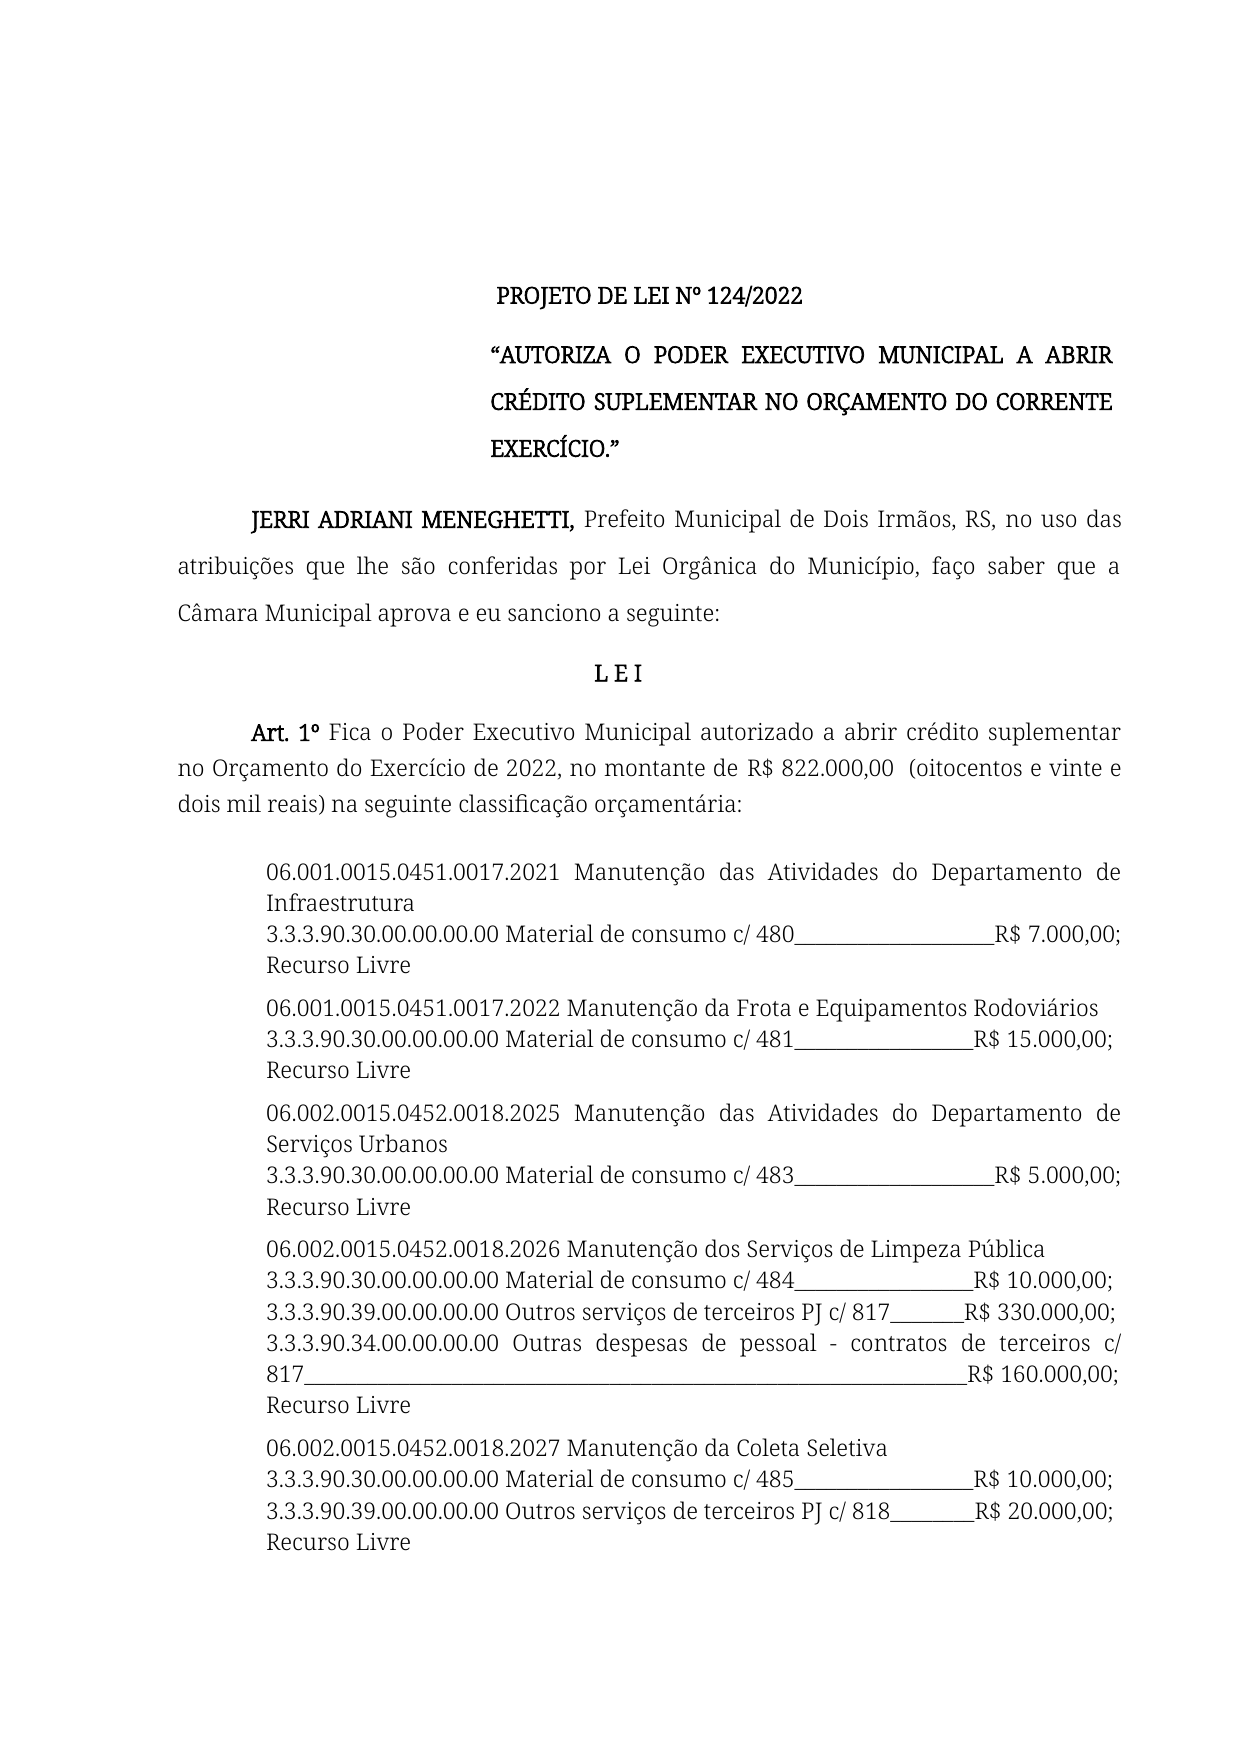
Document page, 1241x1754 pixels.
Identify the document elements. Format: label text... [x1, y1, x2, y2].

text Recurso Livre [266, 1389, 1122, 1421]
text L E I [177, 657, 1122, 688]
text 06.001.0015.0451.0017.2021 Manutenção das Atividades do Departamento de Infraestrutura [266, 855, 1122, 918]
text JERRI ADRIANI MENEGHETTI, Prefeito Municipal de Dois Irmãos, RS, no uso das atribuições que lhe são conferidas por Lei Orgânica do Município, faço saber que a Câmara Municipal aprova e eu sanciono a seguinte: [177, 503, 1122, 628]
subtitle PROJETO DE LEI Nº 124/2022 [177, 279, 1122, 310]
text 06.001.0015.0451.0017.2022 Manutenção da Frota e Equipamentos Rodoviários [266, 992, 1122, 1023]
text 06.002.0015.0452.0018.2026 Manutenção dos Serviços de Limpeza Pública [266, 1233, 1122, 1264]
text 06.002.0015.0452.0018.2027 Manutenção da Coleta Seletiva [266, 1432, 1122, 1463]
text 3.3.3.90.30.00.00.00.00 Material de consumo c/ 481_________________R$ 15.000,00; [266, 1023, 1122, 1054]
table_header “AUTORIZA O PODER EXECUTIVO MUNICIPAL A ABRIR CRÉDITO SUPLEMENTAR NO ORÇAMENTO DO CORRENTE EXERCÍCIO.” [483, 338, 1120, 478]
text 06.002.0015.0452.0018.2025 Manutenção das Atividades do Departamento de Serviços Urbanos [266, 1097, 1122, 1159]
text 3.3.3.90.39.00.00.00.00 Outros serviços de terceiros PJ c/ 817_______R$ 330.000,00; [266, 1296, 1122, 1327]
text Recurso Livre [266, 1191, 1122, 1222]
text Art. 1º Fica o Poder Executivo Municipal autorizado a abrir crédito suplementar no Orçamento do Exercício de 2022, no montante de R$ 822.000,00 (oitocentos e vinte e dois mil reais) na seguinte classificação orçamentária: [177, 716, 1122, 819]
text Recurso Livre [266, 1054, 1122, 1086]
text Recurso Livre [266, 949, 1122, 980]
text 3.3.3.90.34.00.00.00.00 Outras despesas de pessoal - contratos de terceiros c/ 817_______________________________________________________________R$ 160.000,00; [266, 1327, 1122, 1389]
text 3.3.3.90.30.00.00.00.00 Material de consumo c/ 484_________________R$ 10.000,00; [266, 1264, 1122, 1296]
text Recurso Livre [266, 1526, 1122, 1557]
text 3.3.3.90.39.00.00.00.00 Outros serviços de terceiros PJ c/ 818________R$ 20.000,00; [266, 1494, 1122, 1526]
text 3.3.3.90.30.00.00.00.00 Material de consumo c/ 483___________________R$ 5.000,00; [266, 1159, 1122, 1191]
text 3.3.3.90.30.00.00.00.00 Material de consumo c/ 480___________________R$ 7.000,00; [266, 918, 1122, 949]
text 3.3.3.90.30.00.00.00.00 Material de consumo c/ 485_________________R$ 10.000,00; [266, 1463, 1122, 1494]
